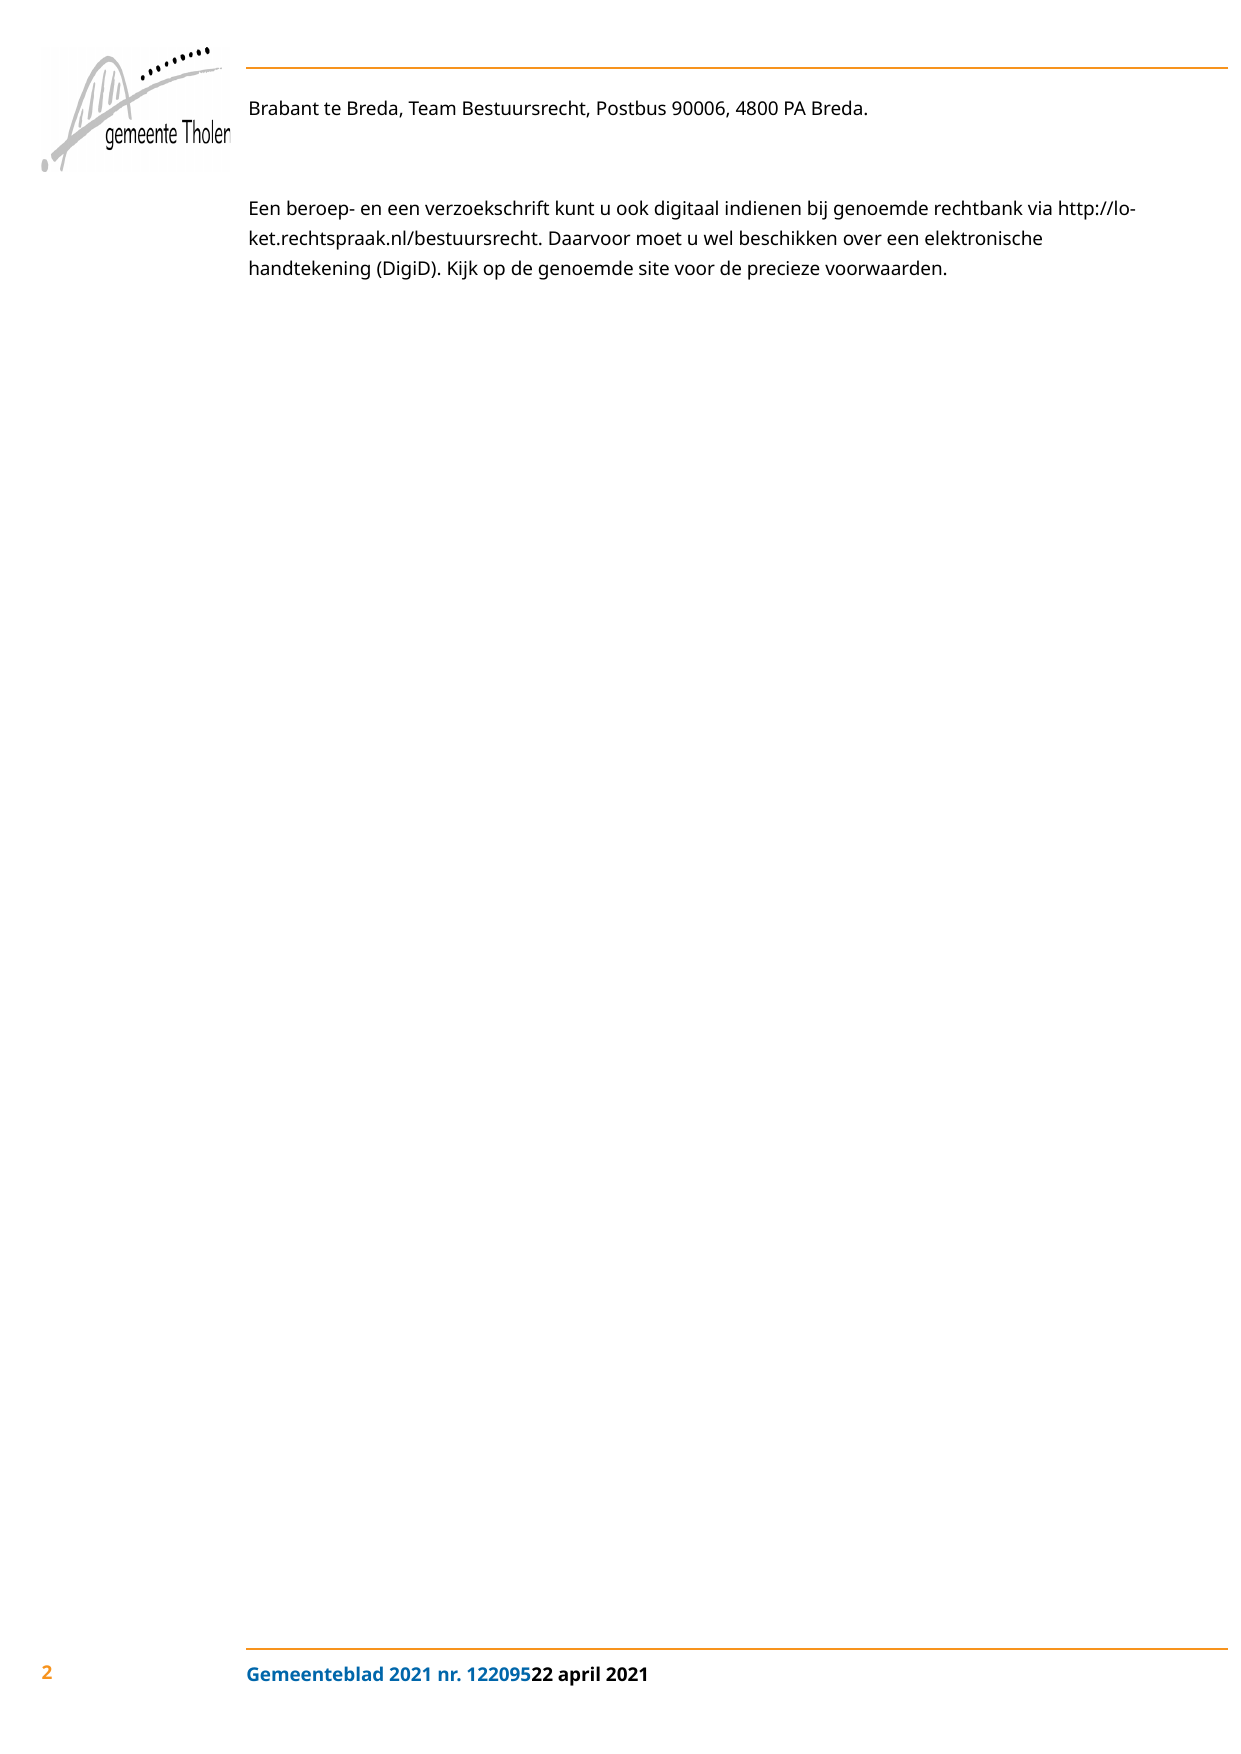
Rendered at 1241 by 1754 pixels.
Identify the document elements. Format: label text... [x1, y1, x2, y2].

text Brabant te Breda, Team Bestuursrecht, Postbus 90006, 4800 PA Breda. [248, 95, 1152, 121]
text Een beroep- en een verzoekschrift kunt u ook digitaal indienen bij genoemde rechtbank via http://lo-ket.rechtspraak.nl/bestuursrecht. Daarvoor moet u wel beschikken over een elektronische handtekening (DigiD). Kijk op de genoemde site voor de precieze voorwaarden. [248, 196, 1152, 281]
picture [41, 47, 231, 172]
